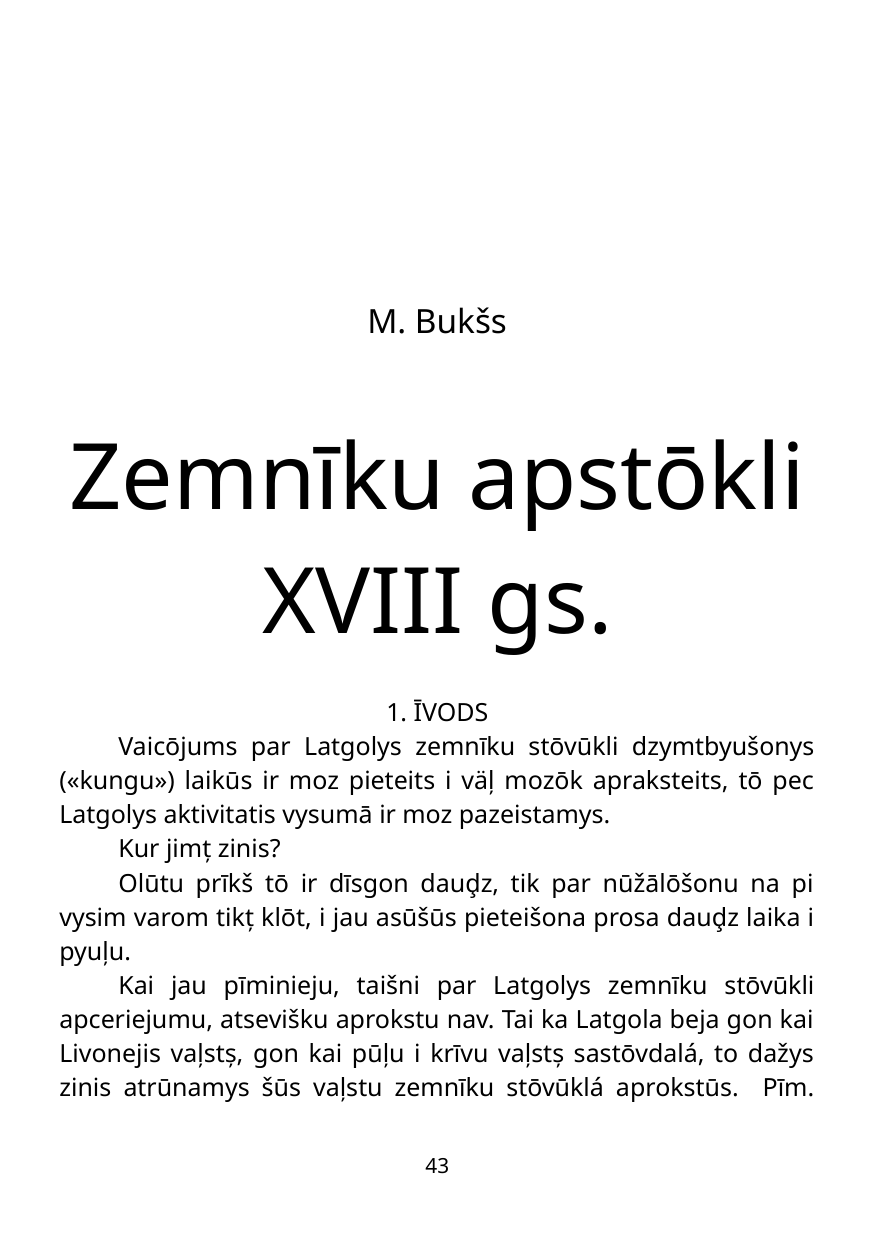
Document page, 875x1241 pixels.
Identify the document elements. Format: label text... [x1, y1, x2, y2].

text Vaicōjums par Latgolys zemnīku stōvūkli dzymtbyušonys («kungu») laikūs ir moz pieteits i väļ mozōk apraksteits, tō pec Latgolys aktivitatis vysumā ir moz pazeistamys. [59, 729, 815, 831]
text Kai jau pīminieju, taišni par Latgolys zemnīku stōvūkli apceriejumu, atsevišku aprokstu nav. Tai ka Latgola beja gon kai Livonejis vaļstș, gon kai pūļu i krīvu vaļstș sastōvdalá, to dažys zinis atrūnamys šūs vaļstu zemnīku stōvūklá aprokstūs. Pīm. [59, 967, 815, 1104]
text 1. ĪVODS [59, 695, 815, 729]
text Zemnīku apstōkli XVIII gs. [59, 411, 815, 661]
text Olūtu prīkš tō ir dīsgon dauḑz, tik par nūžālōšonu na pi vysim varom tikț klōt, i jau asūšūs pieteišona prosa dauḑz laika i pyuļu. [59, 865, 815, 967]
text M. Bukšs [59, 297, 815, 343]
text Kur jimț zinis? [59, 831, 815, 865]
